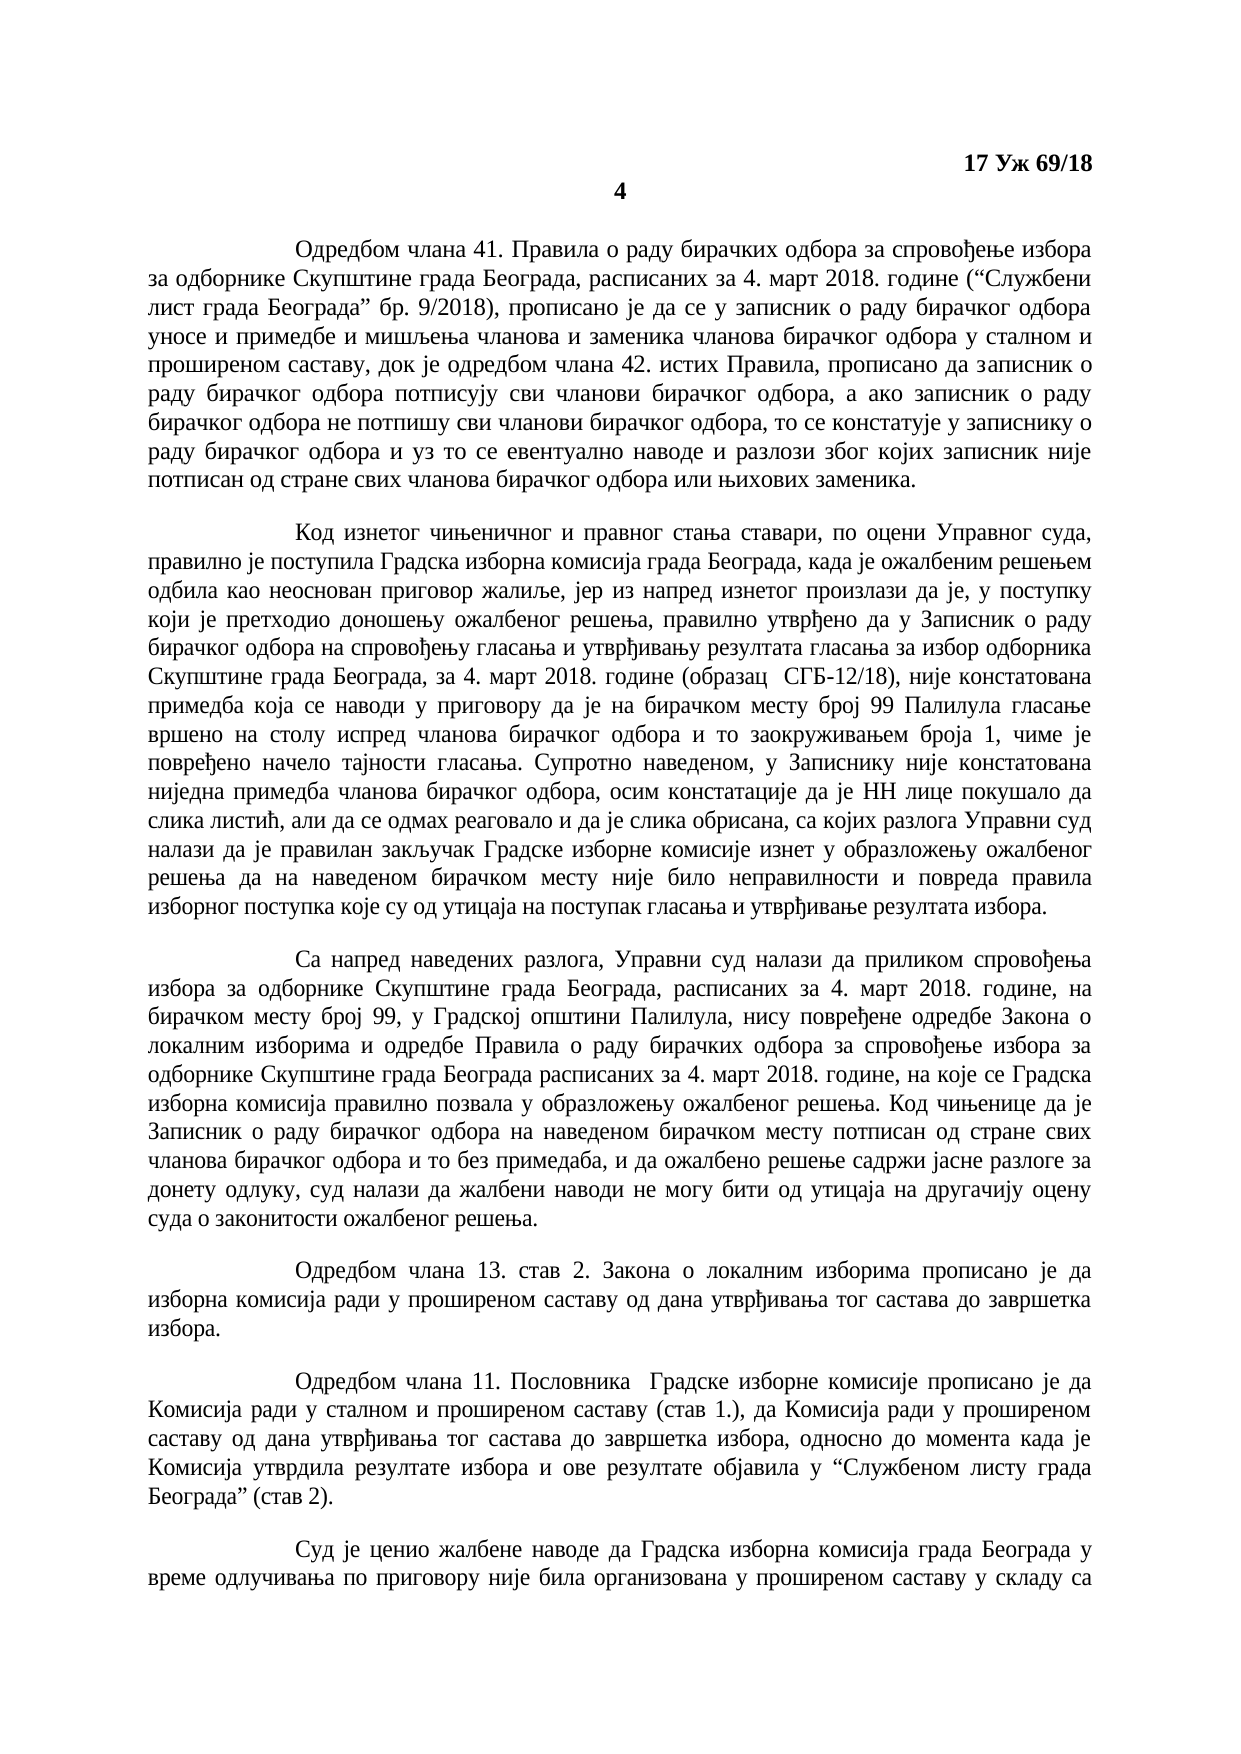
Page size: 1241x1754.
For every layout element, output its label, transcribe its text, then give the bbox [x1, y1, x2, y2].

text Суд је ценио жалбене наводе да Градска изборна комисија града Београда у време одлучивања по приговору није била организована у проширеном саставу у складу са [148, 1534, 1093, 1591]
text Oдредбом члана 11. Пословника Градске изборне комисије прописано је да Комисија ради у сталном и проширеном саставу (став 1.), да Комисија ради у проширеном саставу од дана утврђивања тог састава до завршетка избора, односно до момента када је Комисија утврдила резултате избора и ове резултате објавила у “Службеном листу града Београда” (став 2). [148, 1366, 1093, 1509]
text Одредбом члана 13. став 2. Закона о локалним изборима прописано је да изборна комисија ради у проширеном саставу од дана утврђивања тог састава до завршетка избора. [148, 1256, 1093, 1342]
text Код изнетог чињеничног и правног стања ставари, по оцени Управног суда, правилно је поступила Градска изборна комисија града Београда, када је ожалбеним решењем одбила као неоснован приговор жалиље, јер из напред изнетог произлази да је, у поступку који је претходио доношењу ожалбеног решења, правилно утврђено да у Записник о раду бирачког одбора на спровођењу гласања и утврђивању резултата гласања за избор одборника Скупштине града Београда, за 4. март 2018. године (образац СГБ-12/18), није констатована примедба која се наводи у приговору да је на бирачком месту број 99 Палилула гласање вршено на столу испред чланова бирачког одбора и то заокруживањем броја 1, чиме је повређено начело тајности гласања. Супротно наведеном, у Записнику није констатована ниједна примедба чланова бирачког одбора, осим констатације да је НН лице покушало да слика листић, али да се одмах реаговало и да је слика обрисана, са којих разлога Управни суд налази да је правилан закључак Градске изборне комисије изнет у образложењу ожалбеног решења да на наведеном бирачком месту није било неправилности и повреда правила изборног поступка које су од утицаја на поступак гласања и утврђивање резултата избора. [148, 517, 1093, 920]
text Одредбом члана 41. Правила о раду бирачких одбора за спровођење избора за одборнике Скупштине града Београда, расписаних за 4. март 2018. године (“Службени лист града Београда” бр. 9/2018), прописано је да се у записник о раду бирачког одбора уносе и примедбе и мишљења чланова и заменика чланова бирачког одбора у сталном и проширеном саставу, док је одредбом члана 42. истих Правила, прописано да записник о раду бирачког одбора потписују сви чланови бирачког одбора, а ако записник о раду бирачког одбора не потпишу сви чланови бирачког одбора, то се констатује у записнику о раду бирачког одбора и уз то се евентуално наводе и разлози због којих записник није потписан од стране свих чланова бирачког одбора или њихових заменика. [148, 234, 1093, 493]
text Са напред наведених разлога, Управни суд налази да приликом спровођења избора за одборнике Скупштине града Београда, расписаних за 4. март 2018. године, на бирачком месту број 99, у Градској општини Палилула, нису повређене одредбе Закона о локалним изборима и одредбе Правила о раду бирачких одбора за спровођење избора за одборнике Скупштине града Београда расписаних за 4. март 2018. године, на које се Градска изборна комисија правилно позвала у образложењу ожалбеног решења. Код чињенице да је Записник о раду бирачког одбора на наведеном бирачком месту потписан од стране свих чланова бирачког одбора и то без примедаба, и да ожалбено решење садржи јасне разлоге за донету одлуку, суд налази да жалбени наводи не могу бити од утицаја на другачију оцену суда о законитости ожалбеног решења. [148, 944, 1093, 1231]
